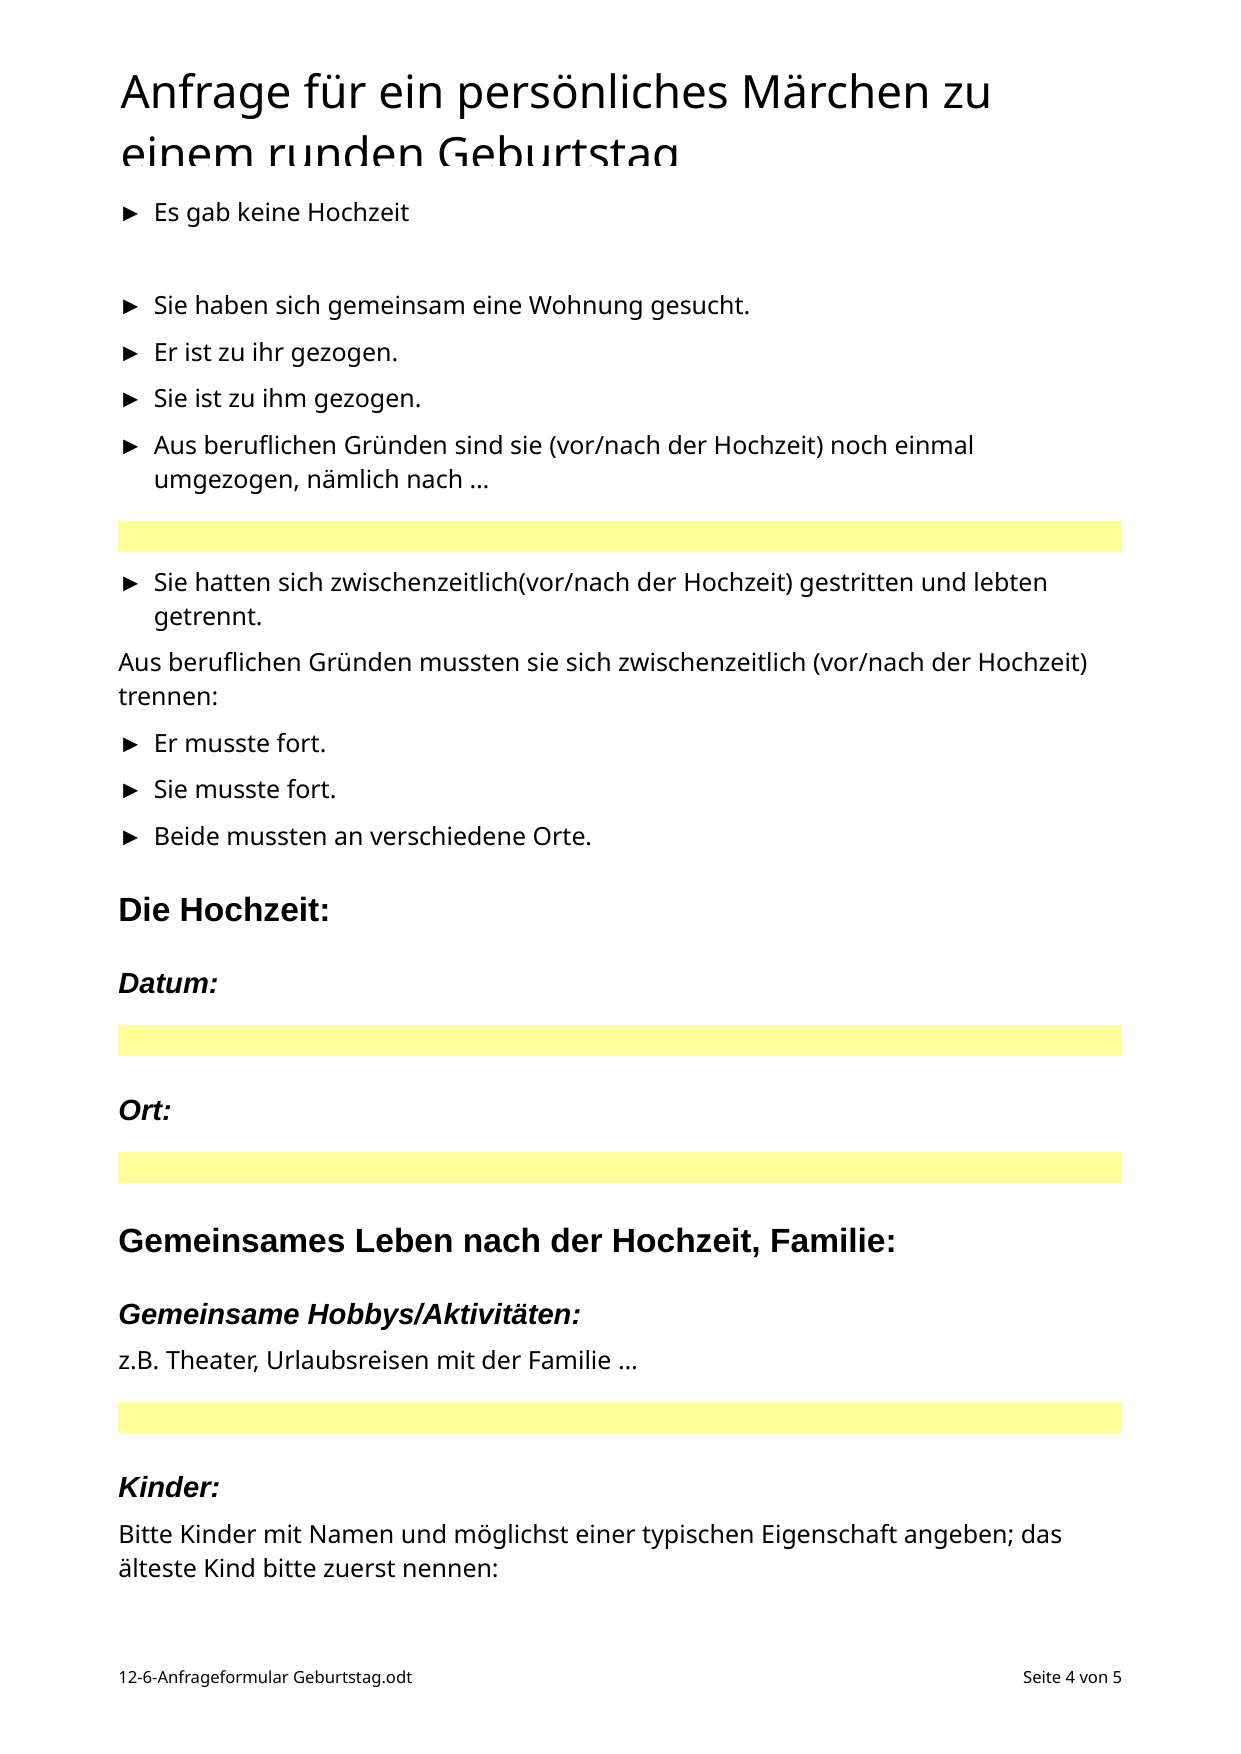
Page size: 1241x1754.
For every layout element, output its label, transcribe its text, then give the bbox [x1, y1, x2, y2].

list Es gab keine Hochzeit [118, 195, 1122, 229]
subtitle Gemeinsames Leben nach der Hochzeit, Familie: [118, 1221, 1122, 1259]
list Sie ist zu ihm gezogen. [118, 381, 1122, 415]
list Sie hatten sich zwischenzeitlich(vor/nach der Hochzeit) gestritten und lebten getrennt. [118, 564, 1122, 632]
subtitle Die Hochzeit: [118, 890, 1122, 929]
list Er musste fort. [118, 726, 1122, 759]
text Aus beruflichen Gründen mussten sie sich zwischenzeitlich (vor/nach der Hochzeit) trennen: [118, 645, 1122, 713]
text z.B. Theater, Urlaubsreisen mit der Familie … [118, 1343, 1122, 1377]
list Sie haben sich gemeinsam eine Wohnung gesucht. [118, 288, 1122, 322]
subtitle Kinder: [118, 1470, 1122, 1504]
list Aus beruflichen Gründen sind sie (vor/nach der Hochzeit) noch einmal umgezogen, nämlich nach … [118, 428, 1122, 496]
list Beide mussten an verschiedene Orte. [118, 819, 1122, 853]
list Sie musste fort. [118, 772, 1122, 806]
subtitle Datum: [118, 966, 1122, 1000]
subtitle Ort: [118, 1093, 1122, 1127]
text Bitte Kinder mit Namen und möglichst einer typischen Eigenschaft angeben; das älteste Kind bitte zuerst nennen: [118, 1516, 1122, 1584]
subtitle Gemeinsame Hobbys/Aktivitäten: [118, 1297, 1122, 1330]
list Er ist zu ihr gezogen. [118, 334, 1122, 368]
